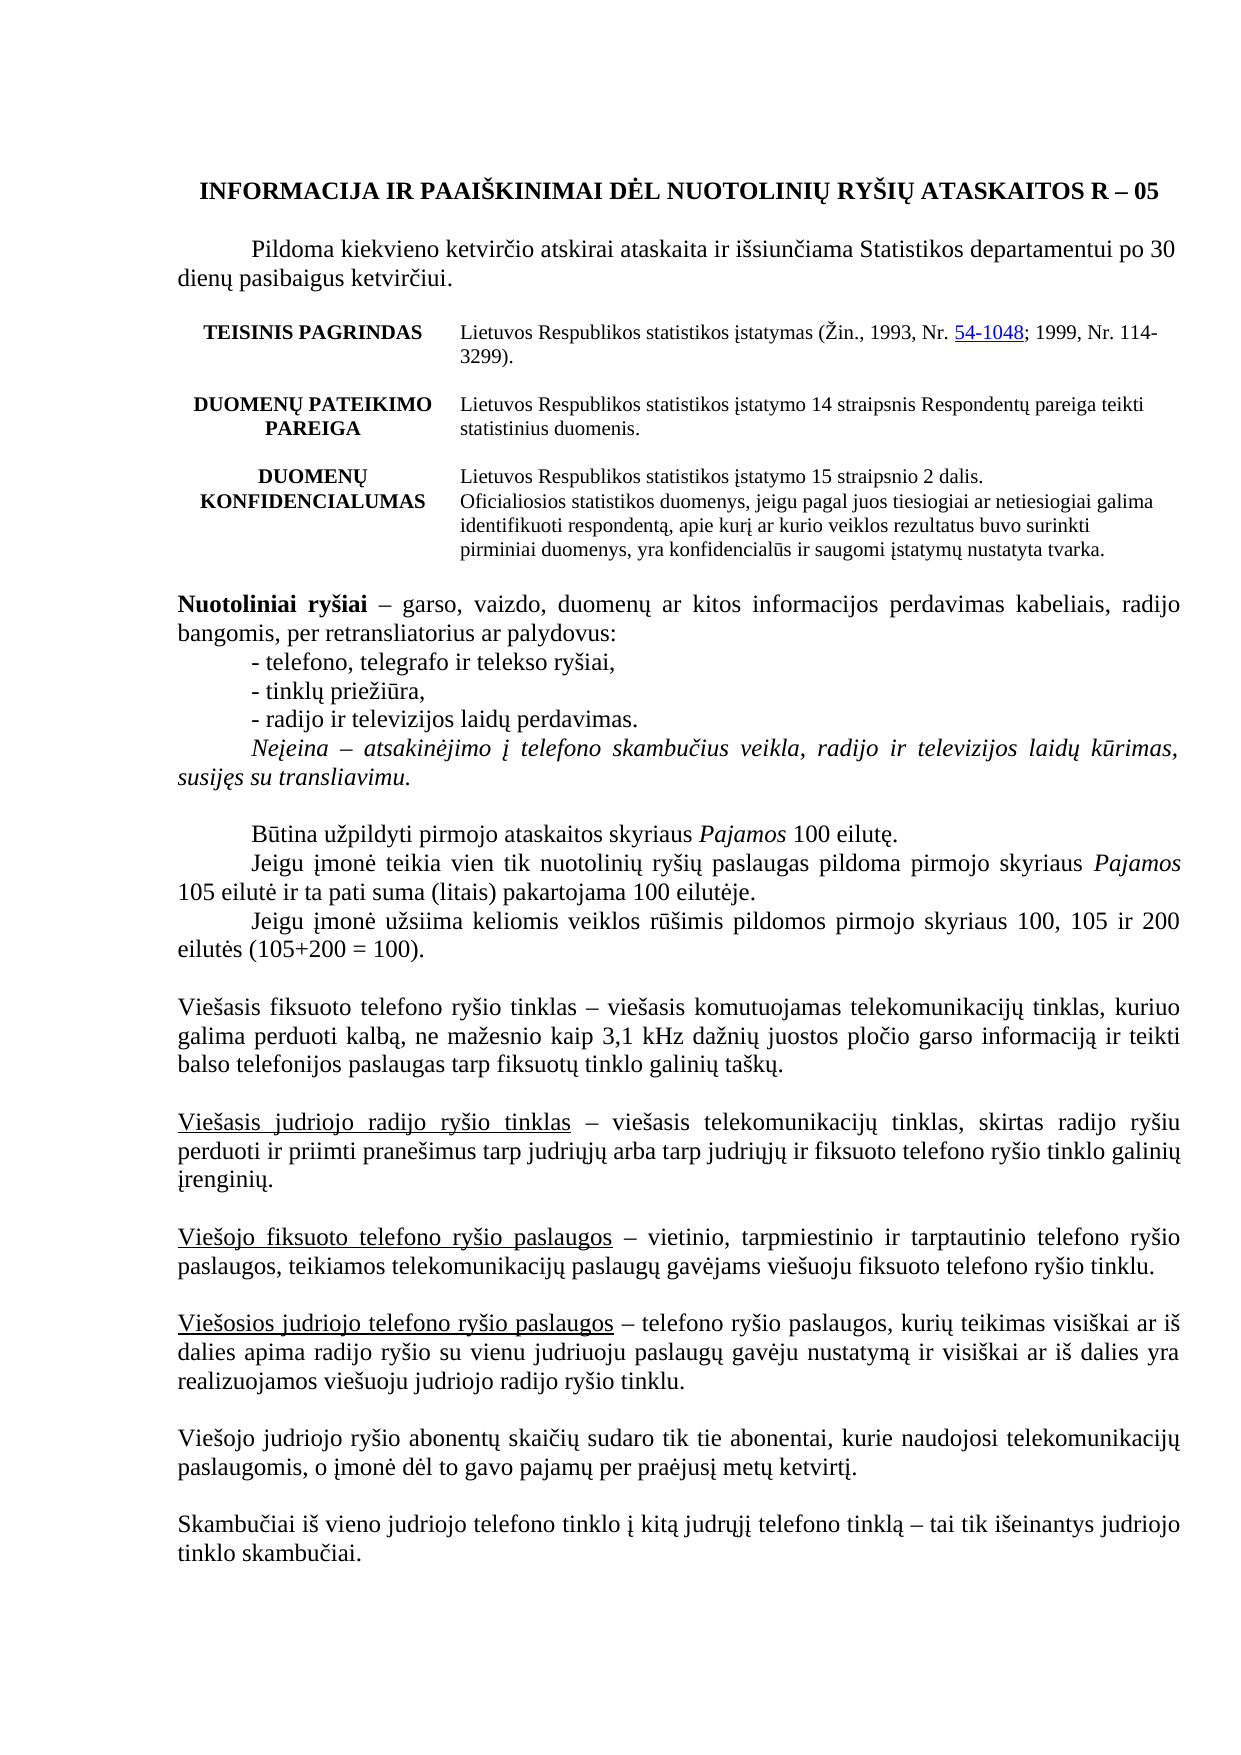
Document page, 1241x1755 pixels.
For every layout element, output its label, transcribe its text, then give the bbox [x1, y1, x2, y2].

table_header Lietuvos Respublikos statistikos įstatymas (Žin., 1993, Nr. 54-1048; 1999, Nr. 114-3299). [449, 320, 1181, 392]
table_cell DUOMENŲ PATEIKIMO PAREIGA [177, 392, 448, 464]
text Pildoma kiekvieno ketvirčio atskirai ataskaita ir išsiunčiama Statistikos departamentui po 30 dienų pasibaigus ketvirčiui. [177, 234, 1187, 291]
text Jeigu įmonė teikia vien tik nuotolinių ryšių paslaugas pildoma pirmojo skyriaus Pajamos 105 eilutė ir ta pati suma (litais) pakartojama 100 eilutėje. [177, 848, 1181, 906]
text Viešosios judriojo telefono ryšio paslaugos – telefono ryšio paslaugos, kurių teikimas visiškai ar iš dalies apima radijo ryšio su vienu judriuoju paslaugų gavėju nustatymą ir visiškai ar iš dalies yra realizuojamos viešuoju judriojo radijo ryšio tinklu. [177, 1308, 1181, 1394]
text Būtina užpildyti pirmojo ataskaitos skyriaus Pajamos 100 eilutę. [177, 819, 1181, 848]
text Skambučiai iš vieno judriojo telefono tinklo į kitą judrųjį telefono tinklą – tai tik išeinantys judriojo tinklo skambučiai. [177, 1509, 1181, 1567]
text - tinklų priežiūra, [177, 676, 1181, 704]
text Viešojo judriojo ryšio abonentų skaičių sudaro tik tie abonentai, kurie naudojosi telekomunikacijų paslaugomis, o įmonė dėl to gavo pajamų per praėjusį metų ketvirtį. [177, 1423, 1181, 1481]
text - telefono, telegrafo ir telekso ryšiai, [177, 647, 1181, 676]
text Viešojo fiksuoto telefono ryšio paslaugos – vietinio, tarpmiestinio ir tarptautinio telefono ryšio paslaugos, teikiamos telekomunikacijų paslaugų gavėjams viešuoju fiksuoto telefono ryšio tinklu. [177, 1222, 1181, 1279]
text Viešasis fiksuoto telefono ryšio tinklas – viešasis komutuojamas telekomunikacijų tinklas, kuriuo galima perduoti kalbą, ne mažesnio kaip 3,1 kHz dažnių juostos pločio garso informaciją ir teikti balso telefonijos paslaugas tarp fiksuotų tinklo galinių taškų. [177, 992, 1181, 1078]
table_header TEISINIS PAGRINDAS [177, 320, 448, 392]
text Nuotoliniai ryšiai – garso, vaizdo, duomenų ar kitos informacijos perdavimas kabeliais, radijo bangomis, per retransliatorius ar palydovus: [177, 589, 1181, 647]
text Neįeina – atsakinėjimo į telefono skambučius veikla, radijo ir televizijos laidų kūrimas, susijęs su transliavimu. [177, 733, 1181, 791]
table_cell Lietuvos Respublikos statistikos įstatymo 14 straipsnis Respondentų pareiga teikti statistinius duomenis. [449, 392, 1181, 464]
text Jeigu įmonė užsiima keliomis veiklos rūšimis pildomos pirmojo skyriaus 100, 105 ir 200 eilutės (105+200 = 100). [177, 906, 1181, 963]
table_cell DUOMENŲ KONFIDENCIALUMAS [177, 465, 448, 561]
text Viešasis judriojo radijo ryšio tinklas – viešasis telekomunikacijų tinklas, skirtas radijo ryšiu perduoti ir priimti pranešimus tarp judriųjų arba tarp judriųjų ir fiksuoto telefono ryšio tinklo galinių įrenginių. [177, 1107, 1181, 1193]
text INFORMACIJA IR PAAIŠKINIMAI DĖL NUOTOLINIŲ RYŠIŲ ATASKAITOS R – 05 [177, 176, 1181, 205]
text - radijo ir televizijos laidų perdavimas. [177, 704, 1181, 733]
table_cell Lietuvos Respublikos statistikos įstatymo 15 straipsnio 2 dalis. Oficialiosios statistikos duomenys, jeigu pagal juos tiesiogiai ar netiesiogiai galima identifikuoti respondentą, apie kurį ar kurio veiklos rezultatus buvo surinkti pirminiai duomenys, yra konfidencialūs ir saugomi įstatymų nustatyta tvarka. [449, 465, 1181, 561]
